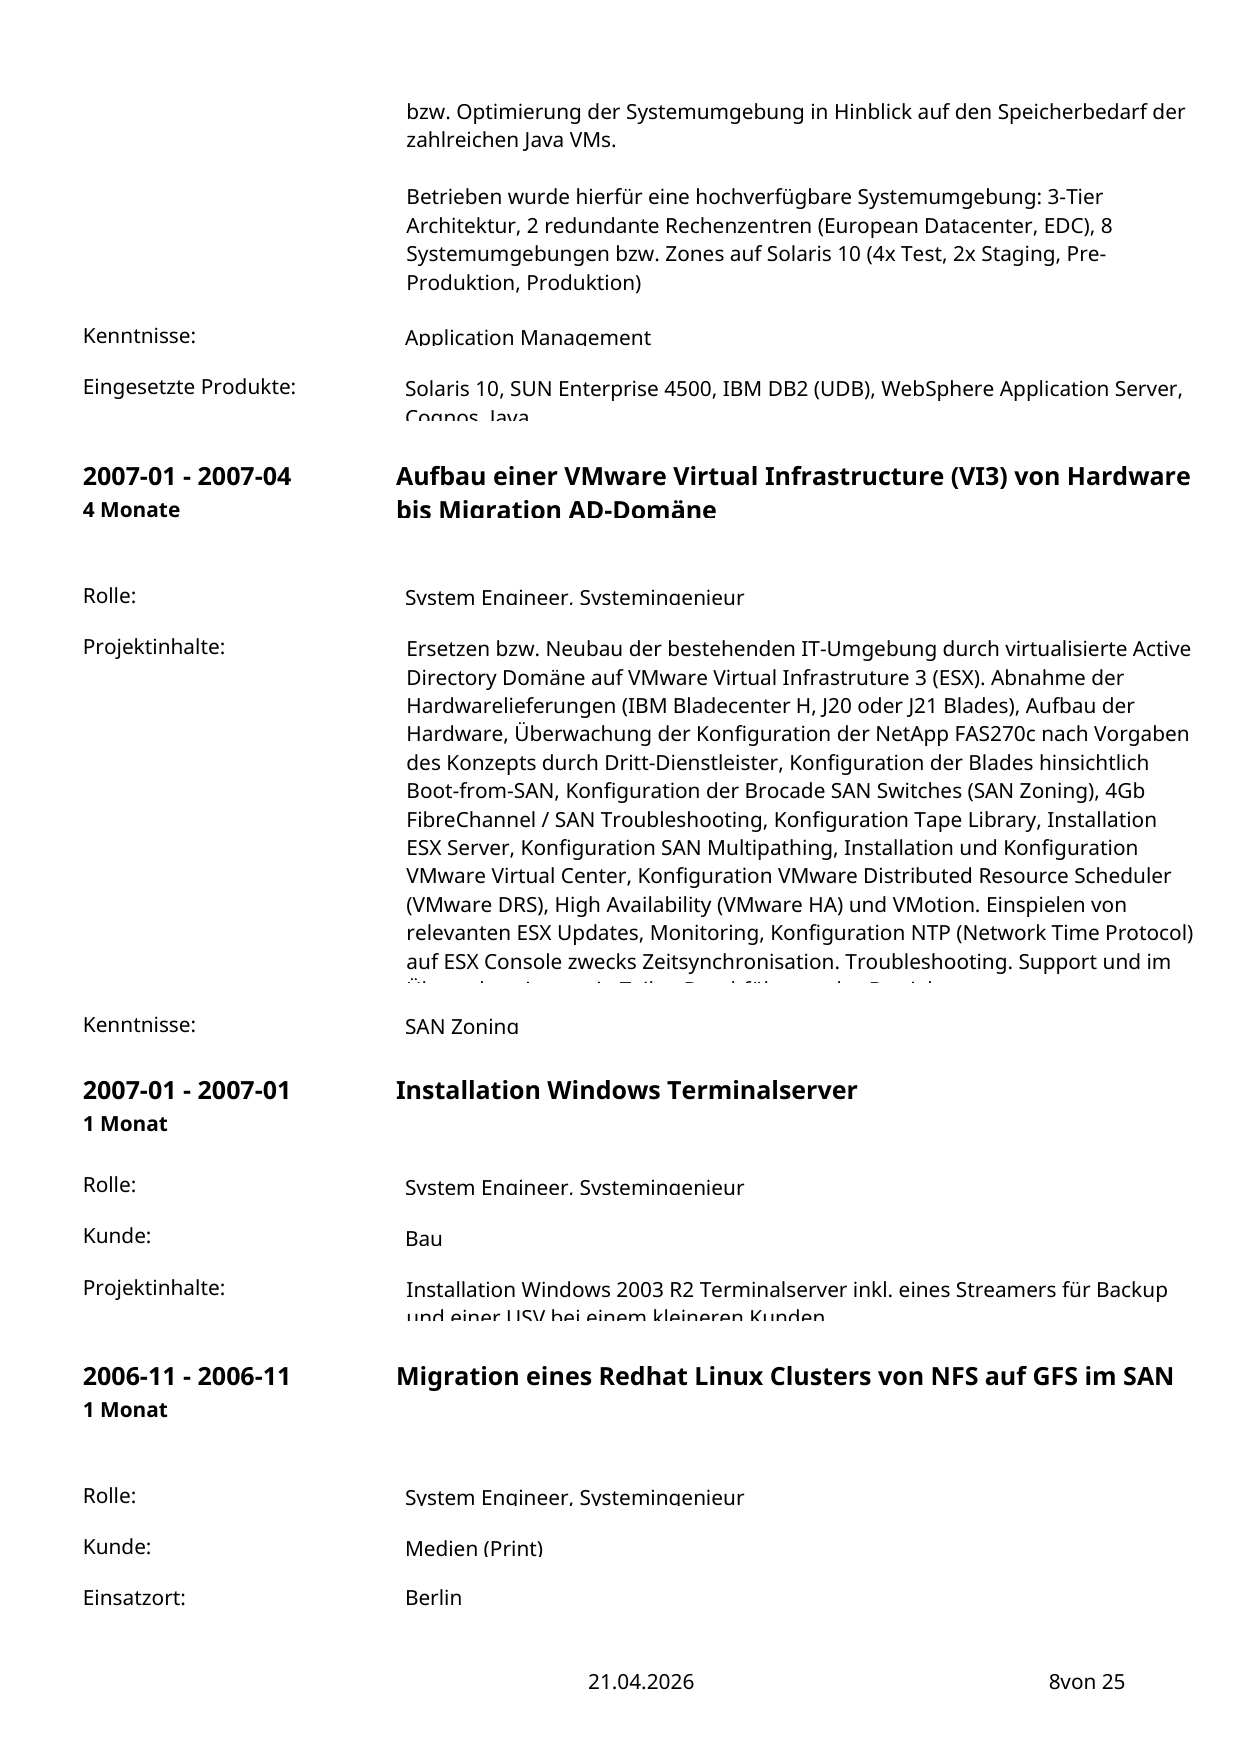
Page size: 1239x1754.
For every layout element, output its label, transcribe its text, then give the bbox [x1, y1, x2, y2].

table_cell [1198, 83, 1239, 309]
table_cell [1198, 1355, 1239, 1395]
table_cell [0, 1469, 83, 1520]
table_cell Aufbau einer VMware Virtual Infrastructure (VI3) von Hardware bis Migration AD-Domäne [396, 455, 1198, 517]
table_cell [1198, 1209, 1239, 1260]
table_header [566, 0, 1157, 82]
table_cell [396, 518, 566, 525]
table_cell [0, 1625, 83, 1634]
table_header [1198, 0, 1239, 82]
table_cell [0, 1158, 83, 1209]
table_cell Einsatzort: [83, 1571, 396, 1622]
table_cell [1157, 1049, 1198, 1068]
table_cell 2007-01 - 2007-04 [83, 455, 396, 495]
table_header [396, 0, 566, 82]
table_cell [566, 1139, 1157, 1158]
table_cell Installation Windows 2003 R2 Terminalserver inkl. eines Streamers für Backup und einer USV bei einem kleineren Kunden [396, 1262, 1198, 1333]
table_cell [1198, 1260, 1239, 1335]
table_cell [1157, 1425, 1198, 1469]
table_header [83, 0, 396, 82]
table_cell [1198, 518, 1239, 525]
table_cell [1198, 1520, 1239, 1571]
table_cell [0, 569, 83, 619]
table_cell Rolle: [83, 569, 396, 619]
table_cell [0, 1395, 83, 1418]
table_cell Ersetzen bzw. Neubau der bestehenden IT-Umgebung durch virtualisierte Active Directory Domäne auf VMware Virtual Infrastruture 3 (ESX). Abnahme der Hardwarelieferungen (IBM Bladecenter H, J20 oder J21 Blades), Aufbau der Hardware, Überwachung der Konfiguration der NetApp FAS270c nach Vorgaben des Konzepts durch Dritt-Dienstleister, Konfiguration der Blades hinsichtlich Boot-from-SAN, Konfiguration der Brocade SAN Switches (SAN Zoning), 4Gb FibreChannel / SAN Troubleshooting, Konfiguration Tape Library, Installation ESX Server, Konfiguration SAN Multipathing, Installation und Konfiguration VMware Virtual Center, Konfiguration VMware Distributed Resource Scheduler (VMware DRS), High Availability (VMware HA) und VMotion. Einspielen von relevanten ESX Updates, Monitoring, Konfiguration NTP (Network Time Protocol) auf ESX Console zwecks Zeitsynchronisation. Troubleshooting. Support und im Übergabezeitraum in Teilen Durchführung des Betriebs. [396, 622, 1198, 996]
table_cell [566, 1049, 1157, 1068]
table_cell [566, 1335, 1157, 1355]
table_cell 2007-01 - 2007-01 [83, 1068, 396, 1109]
table_cell Eingesetzte Produkte: [83, 360, 396, 435]
table_cell [1198, 435, 1239, 454]
table_cell [1198, 1335, 1239, 1355]
table_cell [0, 1109, 83, 1139]
table_cell [1157, 525, 1198, 568]
table_cell [83, 1335, 396, 1355]
table_cell [0, 1355, 83, 1395]
table_cell [1198, 620, 1239, 998]
table_cell [0, 360, 83, 435]
table_cell 2006-11 - 2006-11 [83, 1355, 396, 1395]
table_cell Medien (Print) [396, 1522, 1198, 1569]
table_cell [1198, 569, 1239, 619]
table_cell [566, 435, 1157, 454]
table_cell [83, 435, 396, 454]
table_cell Projektinhalte: [83, 620, 396, 998]
table_cell 1 Monat [83, 1109, 396, 1139]
table_cell Application Management [396, 311, 1198, 358]
table_cell Rolle: [83, 1469, 396, 1520]
table_cell [1157, 1139, 1198, 1158]
table_header [1157, 0, 1198, 82]
table_cell 4 Monate [83, 495, 396, 525]
table_cell [396, 1625, 566, 1634]
table_cell [0, 1418, 83, 1425]
table_cell [1157, 1634, 1198, 1695]
table_cell [1198, 1049, 1239, 1068]
table_cell [396, 1425, 566, 1469]
table_cell [83, 1049, 396, 1068]
table_cell [0, 1139, 83, 1158]
table_cell System Engineer, Systemingenieur [396, 1160, 1198, 1207]
table_cell [396, 1049, 566, 1068]
table_cell [0, 998, 83, 1049]
table_cell [1157, 1418, 1198, 1425]
table_cell [1198, 1625, 1239, 1634]
table_cell [566, 525, 1157, 568]
table_cell [1198, 455, 1239, 495]
table_cell [1198, 1634, 1239, 1695]
table_header [0, 0, 83, 82]
table_cell [566, 1425, 1157, 1469]
table_cell Bau [396, 1211, 1198, 1258]
table_cell [83, 1625, 396, 1634]
table_cell [0, 1571, 83, 1622]
table_cell System Engineer, Systemingenieur [396, 1471, 1198, 1518]
table_cell [1198, 1418, 1239, 1425]
table_cell [1157, 1625, 1198, 1634]
table_cell [0, 1260, 83, 1335]
table_cell [1157, 435, 1198, 454]
table_cell [1198, 1571, 1239, 1622]
table_cell [0, 495, 83, 517]
table_cell [0, 518, 83, 525]
table_cell [1198, 1158, 1239, 1209]
table_cell SAN Zoning [396, 1000, 1198, 1047]
table_cell [1198, 1395, 1239, 1418]
table_cell [1157, 1335, 1198, 1355]
table_cell [83, 525, 396, 568]
table_cell [396, 1139, 566, 1158]
table_cell [1198, 495, 1239, 517]
table_cell [1198, 998, 1239, 1049]
table_cell [396, 525, 566, 568]
table_cell Installation Windows Terminalserver [396, 1068, 1198, 1109]
table_cell Kunde: [83, 1209, 396, 1260]
table_cell [83, 1634, 396, 1695]
table_cell [396, 435, 566, 454]
table_header 21.04.2026 [568, 1634, 714, 1695]
table_cell [0, 1425, 83, 1469]
table_header von 25 [1060, 1634, 1155, 1695]
table_cell Kenntnisse: [83, 309, 396, 360]
table_cell [1198, 1469, 1239, 1520]
table_cell Kenntnisse: [83, 998, 396, 1049]
table_cell System Engineer, Systemingenieur [396, 571, 1198, 617]
table_cell [1198, 1068, 1239, 1109]
table_cell [0, 525, 83, 568]
table_cell [396, 1109, 1198, 1139]
table_cell [566, 1418, 1157, 1425]
table_cell [1198, 1139, 1239, 1158]
table_cell [0, 83, 83, 309]
table_cell [0, 1520, 83, 1571]
table_cell [1198, 1109, 1239, 1139]
table_cell [0, 309, 83, 360]
table_cell [566, 518, 1157, 525]
table_cell [83, 83, 396, 309]
table_cell Projektinhalte: [83, 1260, 396, 1335]
table_cell Migration eines Redhat Linux Clusters von NFS auf GFS im SAN [396, 1355, 1198, 1418]
table_cell [396, 1335, 566, 1355]
table_header 8 [956, 1634, 1060, 1695]
table_cell [1198, 360, 1239, 435]
table_cell [396, 1418, 566, 1425]
table_cell Berlin [396, 1571, 1198, 1622]
table_cell [1157, 518, 1198, 525]
table_cell [0, 1335, 83, 1355]
table_cell Kunde: [83, 1520, 396, 1571]
table_cell [1198, 309, 1239, 360]
table_cell [0, 1049, 83, 1068]
table_cell [1198, 525, 1239, 568]
table_cell [0, 1634, 83, 1695]
table_cell [0, 435, 83, 454]
table_header [714, 1634, 956, 1695]
table_cell Solaris 10, SUN Enterprise 4500, IBM DB2 (UDB), WebSphere Application Server, Cognos, Java [396, 362, 1198, 433]
table_cell [1198, 1425, 1239, 1469]
table_cell bzw. Optimierung der Systemumgebung in Hinblick auf den Speicherbedarf der zahlreichen Java VMs. Betrieben wurde hierfür eine hochverfügbare Systemumgebung: 3-Tier Architektur, 2 redundante Rechenzentren (European Datacenter, EDC), 8 Systemumgebungen bzw. Zones auf Solaris 10 (4x Test, 2x Staging, Pre-Produktion, Produktion) [396, 85, 1198, 307]
table_cell [0, 620, 83, 998]
table_cell [83, 1425, 396, 1469]
table_cell [0, 1209, 83, 1260]
table_cell 1 Monat [83, 1395, 396, 1425]
table_cell [0, 1068, 83, 1109]
table_cell [0, 455, 83, 495]
table_cell [566, 1625, 1157, 1634]
table_cell Rolle: [83, 1158, 396, 1209]
table_cell [396, 1634, 566, 1695]
table_cell [83, 1139, 396, 1158]
